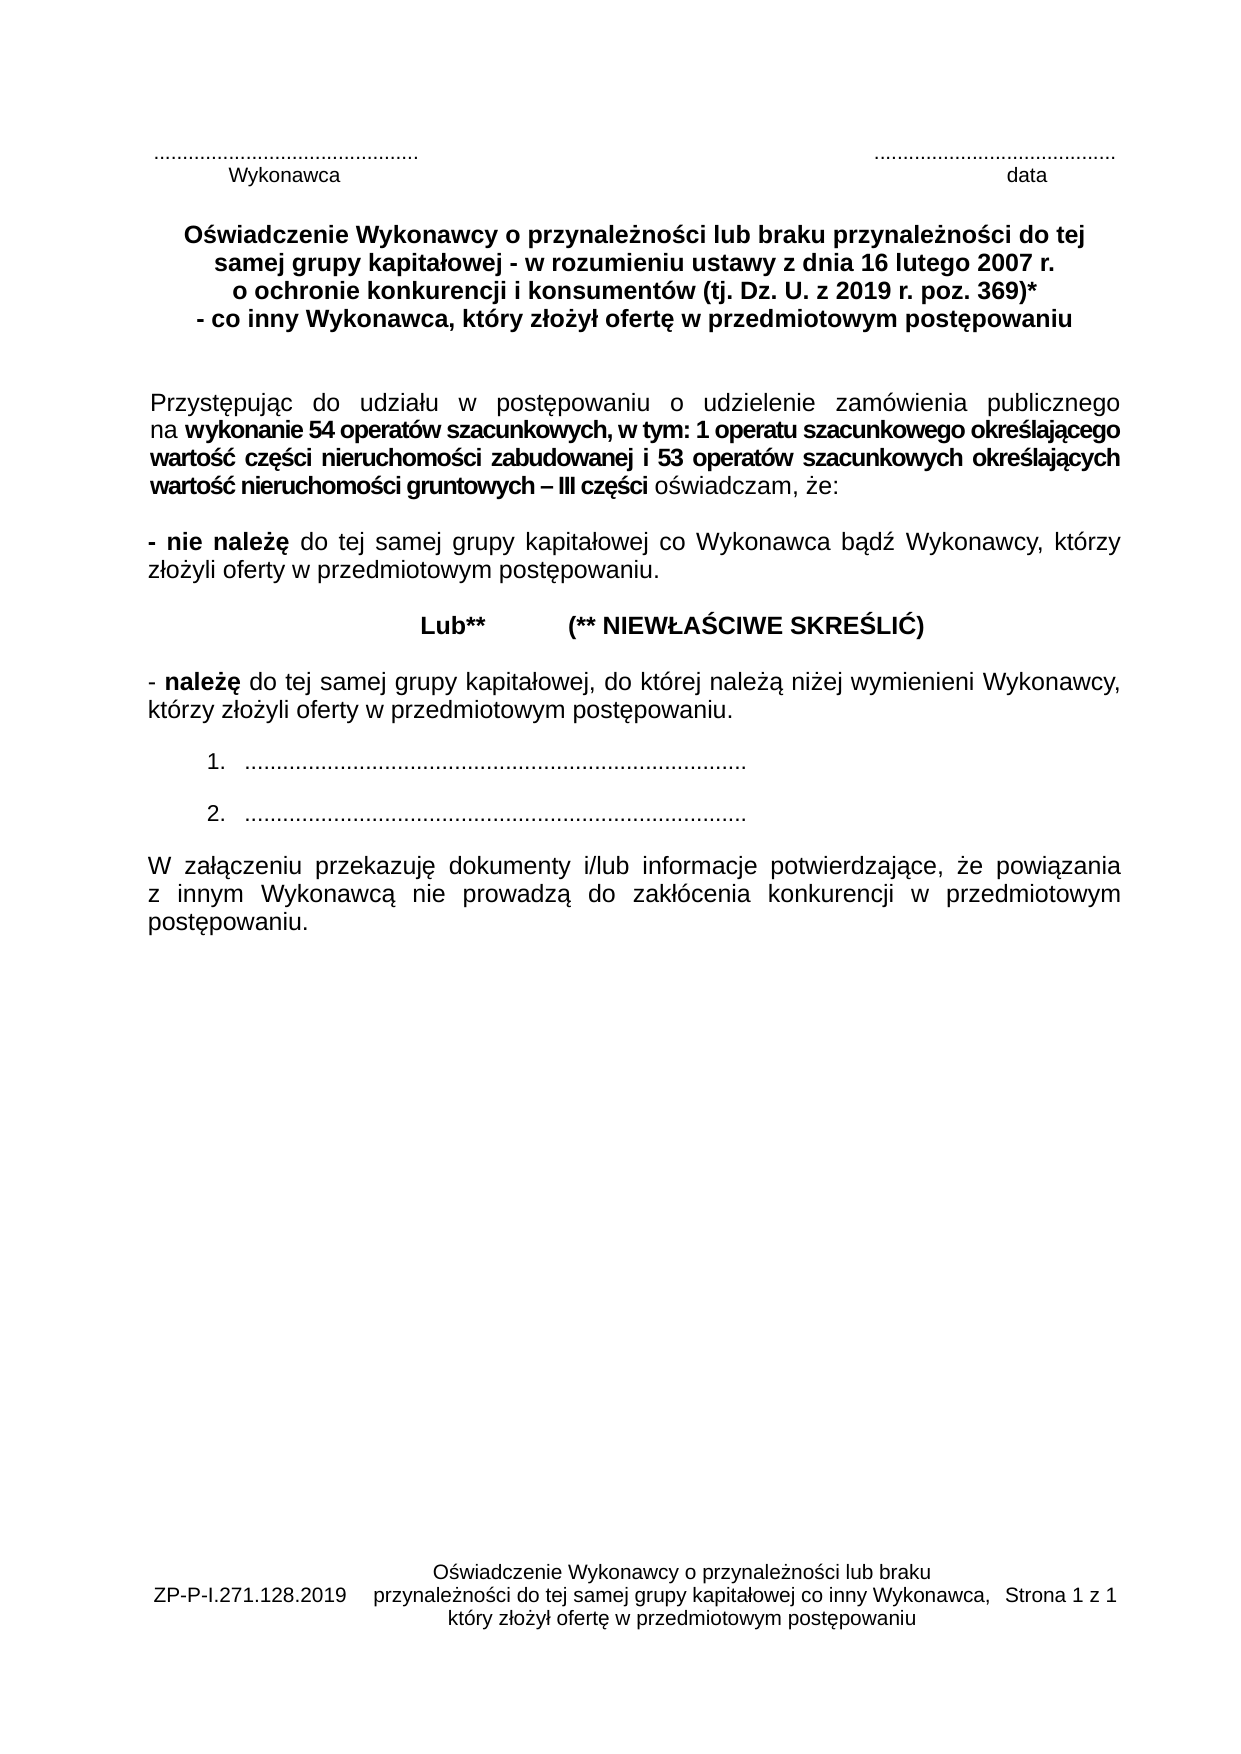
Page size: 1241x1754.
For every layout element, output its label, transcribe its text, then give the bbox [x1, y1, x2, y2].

table_header .......................................... data [635, 135, 1122, 193]
text W załączeniu przekazuję dokumenty i/lub informacje potwierdzające, że powiązania z innym Wykonawcą nie prowadzą do zakłócenia konkurencji w przedmiotowym postępowaniu. [148, 852, 1122, 935]
list ............................................................................... [207, 800, 1122, 826]
text - należę do tej samej grupy kapitałowej, do której należą niżej wymienieni Wykonawcy, którzy złożyli oferty w przedmiotowym postępowaniu. [148, 668, 1122, 723]
text - co inny Wykonawca, który złożył ofertę w przedmiotowym postępowaniu [148, 305, 1122, 333]
list Lub** (** NIEWŁAŚCIWE SKREŚLIĆ) [185, 612, 1122, 640]
table_header .............................................. Wykonawca [148, 135, 635, 193]
text Oświadczenie Wykonawcy o przynależności lub braku przynależności do tej samej grupy kapitałowej - w rozumieniu ustawy z dnia 16 lutego 2007 r. o ochronie konkurencji i konsumentów (tj. Dz. U. z 2019 r. poz. 369)* [148, 221, 1122, 305]
text - nie należę do tej samej grupy kapitałowej co Wykonawca bądź Wykonawcy, którzy złożyli oferty w przedmiotowym postępowaniu. [148, 528, 1122, 584]
text Przystępując do udziału w postępowaniu o udzielenie zamówienia publicznego na wykonanie 54 operatów szacunkowych, w tym: 1 operatu szacunkowego określającego wartość części nieruchomości zabudowanej i 53 operatów szacunkowych określających wartość nieruchomości gruntowych – III części oświadczam, że: [150, 388, 1122, 500]
list ............................................................................... [207, 749, 1122, 775]
